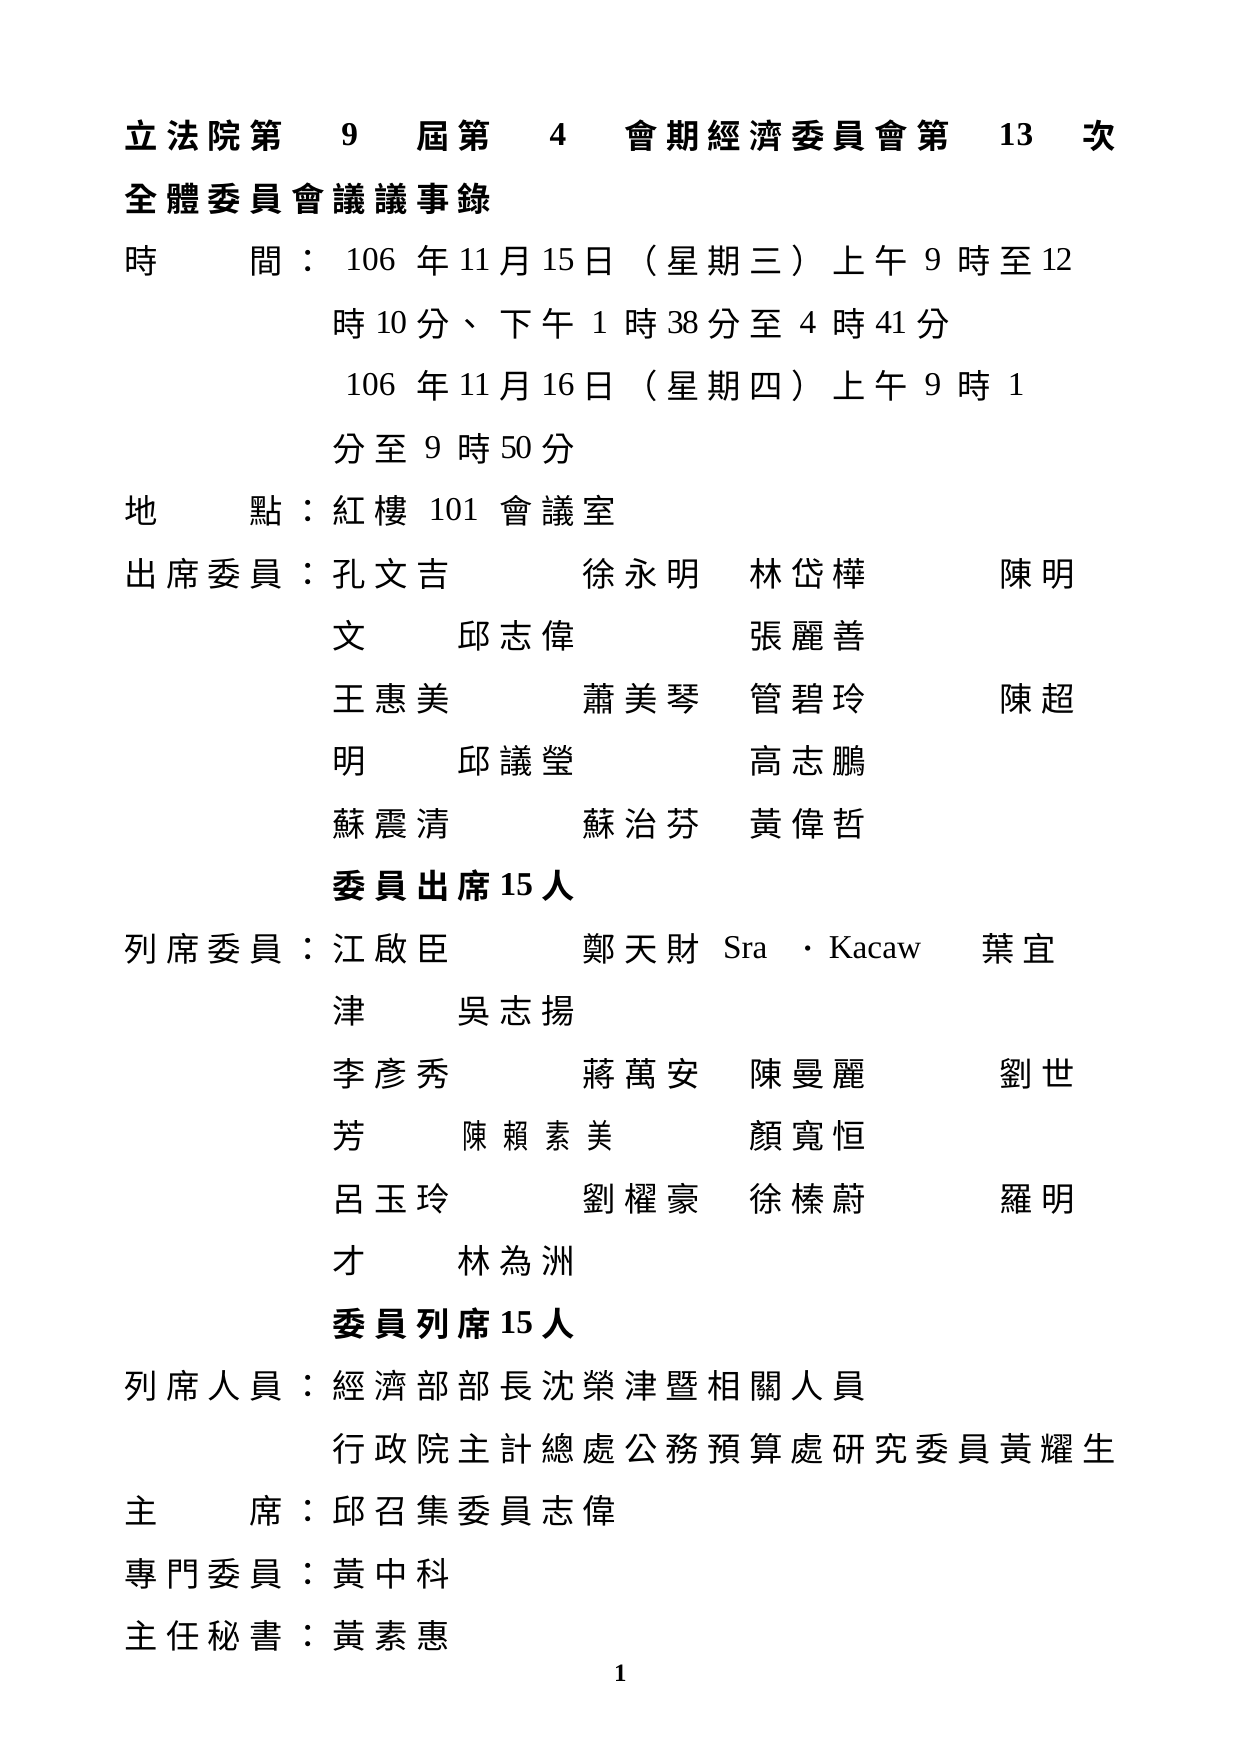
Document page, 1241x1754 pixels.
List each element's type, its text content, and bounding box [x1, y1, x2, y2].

text 地 點：紅樓101會議室 [120, 467, 1120, 530]
text 主 席：邱召集委員志偉 [120, 1467, 1120, 1530]
text 專門委員：黃中科 [120, 1530, 1091, 1592]
text 106年11月16日（星期四）上午9時1分至9時50分 [289, 342, 1076, 467]
text 列席人員：經濟部部長沈榮津暨相關人員 [120, 1342, 1120, 1405]
text 時 間：106年11月15日（星期三）上午9時至12時10分、下午1時38分至4時41分 [120, 217, 1076, 342]
text 主任秘書：黃素惠 [120, 1592, 1091, 1655]
text 立法院第9屆第4會期經濟委員會第13次全體委員會議議事錄 [120, 92, 1120, 217]
text 行政院主計總處公務預算處研究委員黃耀生 [293, 1405, 1120, 1467]
text 出席委員：孔文吉 徐永明 林岱樺 陳明文 邱志偉 張麗善 王惠美 蕭美琴 管碧玲 陳超明 邱議瑩 高志鵬 蘇震清 蘇治芬 黃偉哲 委員出席15人 [120, 530, 1086, 905]
text 列席委員：江啟臣 鄭天財Sra．Kacaw 葉宜津 吳志揚 李彥秀 蔣萬安 陳曼麗 劉世芳 陳賴素美 顏寬恒 呂玉玲 劉櫂豪 徐榛蔚 羅明才 林為洲 委員列席15人 [120, 905, 1086, 1342]
